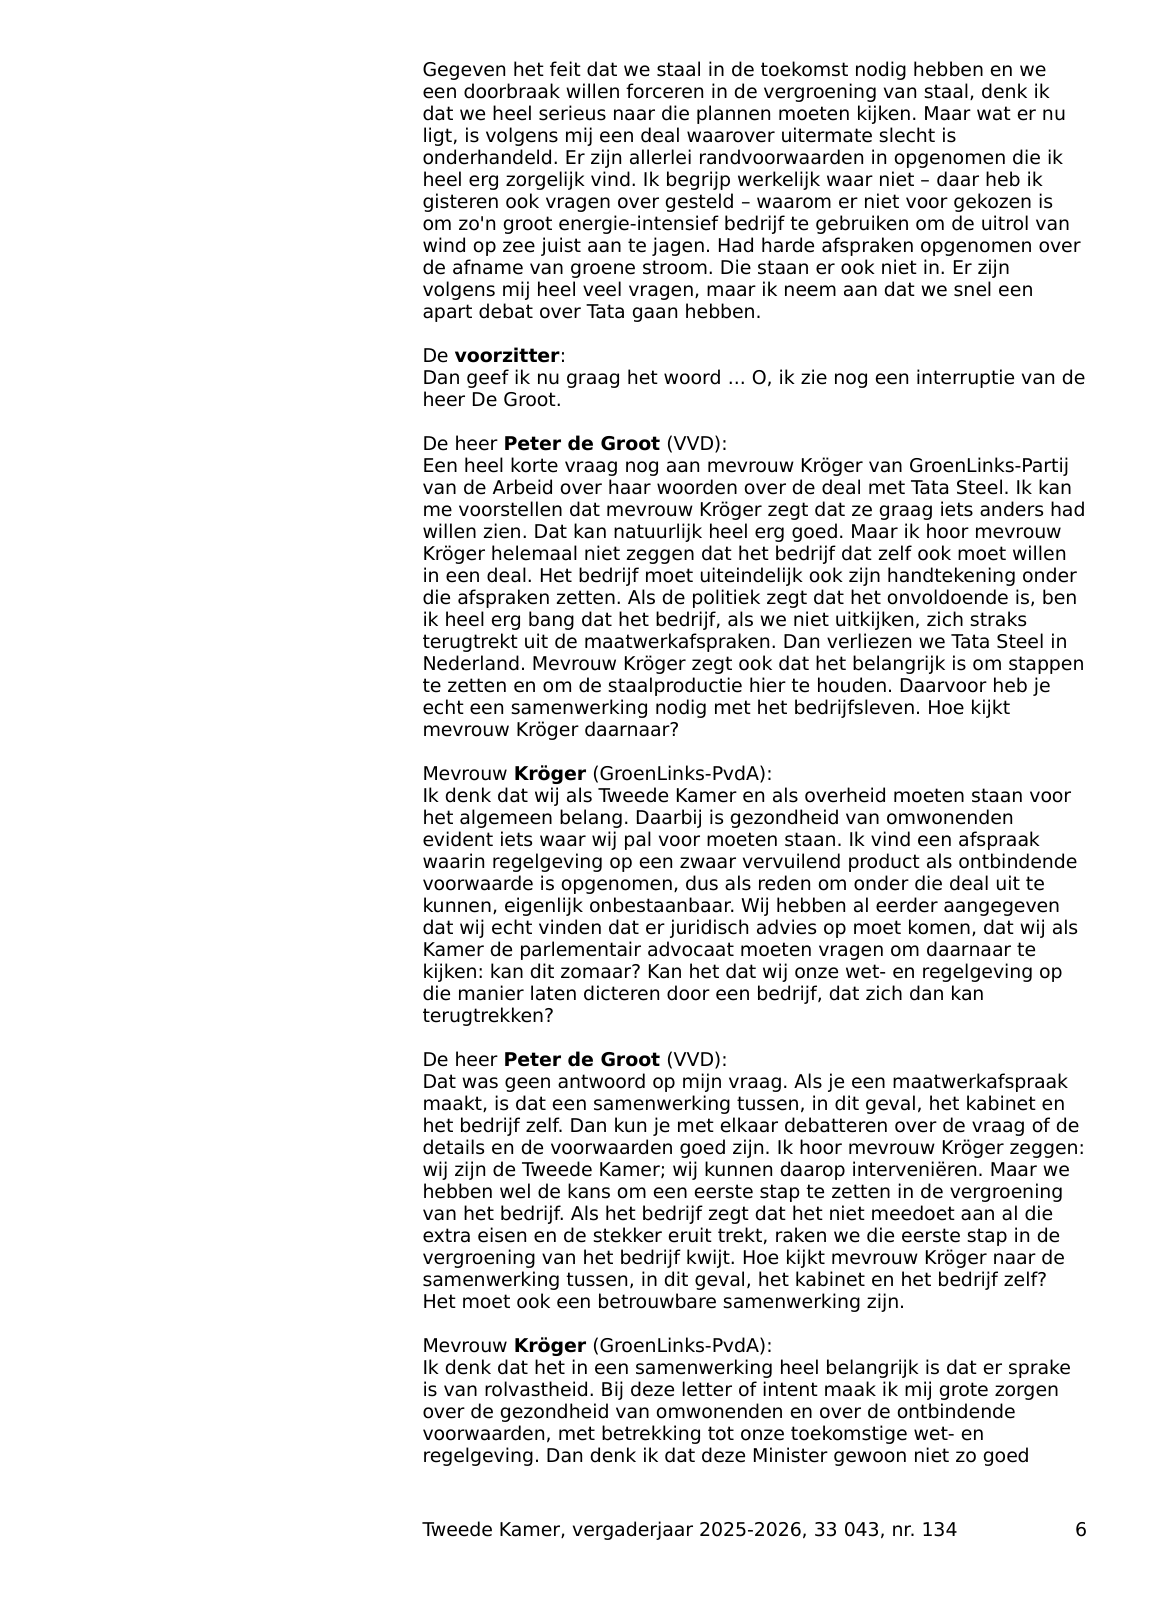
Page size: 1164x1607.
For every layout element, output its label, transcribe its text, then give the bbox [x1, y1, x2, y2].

text De heer Peter de Groot (VVD): [422, 433, 1087, 455]
text Een heel korte vraag nog aan mevrouw Kröger van GroenLinks-Partij van de Arbeid over haar woorden over de deal met Tata Steel. Ik kan me voorstellen dat mevrouw Kröger zegt dat ze graag iets anders had willen zien. Dat kan natuurlijk heel erg goed. Maar ik hoor mevrouw Kröger helemaal niet zeggen dat het bedrijf dat zelf ook moet willen in een deal. Het bedrijf moet uiteindelijk ook zijn handtekening onder die afspraken zetten. Als de politiek zegt dat het onvoldoende is, ben ik heel erg bang dat het bedrijf, als we niet uitkijken, zich straks terugtrekt uit de maatwerkafspraken. Dan verliezen we Tata Steel in Nederland. Mevrouw Kröger zegt ook dat het belangrijk is om stappen te zetten en om de staalproductie hier te houden. Daarvoor heb je echt een samenwerking nodig met het bedrijfsleven. Hoe kijkt mevrouw Kröger daarnaar? [422, 455, 1087, 741]
text Dat was geen antwoord op mijn vraag. Als je een maatwerkafspraak maakt, is dat een samenwerking tussen, in dit geval, het kabinet en het bedrijf zelf. Dan kun je met elkaar debatteren over de vraag of de details en de voorwaarden goed zijn. Ik hoor mevrouw Kröger zeggen: wij zijn de Tweede Kamer; wij kunnen daarop interveniëren. Maar we hebben wel de kans om een eerste stap te zetten in de vergroening van het bedrijf. Als het bedrijf zegt dat het niet meedoet aan al die extra eisen en de stekker eruit trekt, raken we die eerste stap in de vergroening van het bedrijf kwijt. Hoe kijkt mevrouw Kröger naar de samenwerking tussen, in dit geval, het kabinet en het bedrijf zelf? Het moet ook een betrouwbare samenwerking zijn. [422, 1071, 1087, 1313]
text De voorzitter: [422, 345, 1087, 367]
text Ik denk dat wij als Tweede Kamer en als overheid moeten staan voor het algemeen belang. Daarbij is gezondheid van omwonenden evident iets waar wij pal voor moeten staan. Ik vind een afspraak waarin regelgeving op een zwaar vervuilend product als ontbindende voorwaarde is opgenomen, dus als reden om onder die deal uit te kunnen, eigenlijk onbestaanbaar. Wij hebben al eerder aangegeven dat wij echt vinden dat er juridisch advies op moet komen, dat wij als Kamer de parlementair advocaat moeten vragen om daarnaar te kijken: kan dit zomaar? Kan het dat wij onze wet- en regelgeving op die manier laten dicteren door een bedrijf, dat zich dan kan terugtrekken? [422, 785, 1087, 1027]
text De heer Peter de Groot (VVD): [422, 1049, 1087, 1071]
text Ik denk dat het in een samenwerking heel belangrijk is dat er sprake is van rolvastheid. Bij deze letter of intent maak ik mij grote zorgen over de gezondheid van omwonenden en over de ontbindende voorwaarden, met betrekking tot onze toekomstige wet- en regelgeving. Dan denk ik dat deze Minister gewoon niet zo goed [422, 1357, 1087, 1467]
text Mevrouw Kröger (GroenLinks-PvdA): [422, 763, 1087, 785]
text Mevrouw Kröger (GroenLinks-PvdA): [422, 1335, 1087, 1357]
text Dan geef ik nu graag het woord ... O, ik zie nog een interruptie van de heer De Groot. [422, 367, 1087, 411]
text Gegeven het feit dat we staal in de toekomst nodig hebben en we een doorbraak willen forceren in de vergroening van staal, denk ik dat we heel serieus naar die plannen moeten kijken. Maar wat er nu ligt, is volgens mij een deal waarover uitermate slecht is onderhandeld. Er zijn allerlei randvoorwaarden in opgenomen die ik heel erg zorgelijk vind. Ik begrijp werkelijk waar niet – daar heb ik gisteren ook vragen over gesteld – waarom er niet voor gekozen is om zo'n groot energie-intensief bedrijf te gebruiken om de uitrol van wind op zee juist aan te jagen. Had harde afspraken opgenomen over de afname van groene stroom. Die staan er ook niet in. Er zijn volgens mij heel veel vragen, maar ik neem aan dat we snel een apart debat over Tata gaan hebben. [422, 59, 1087, 323]
